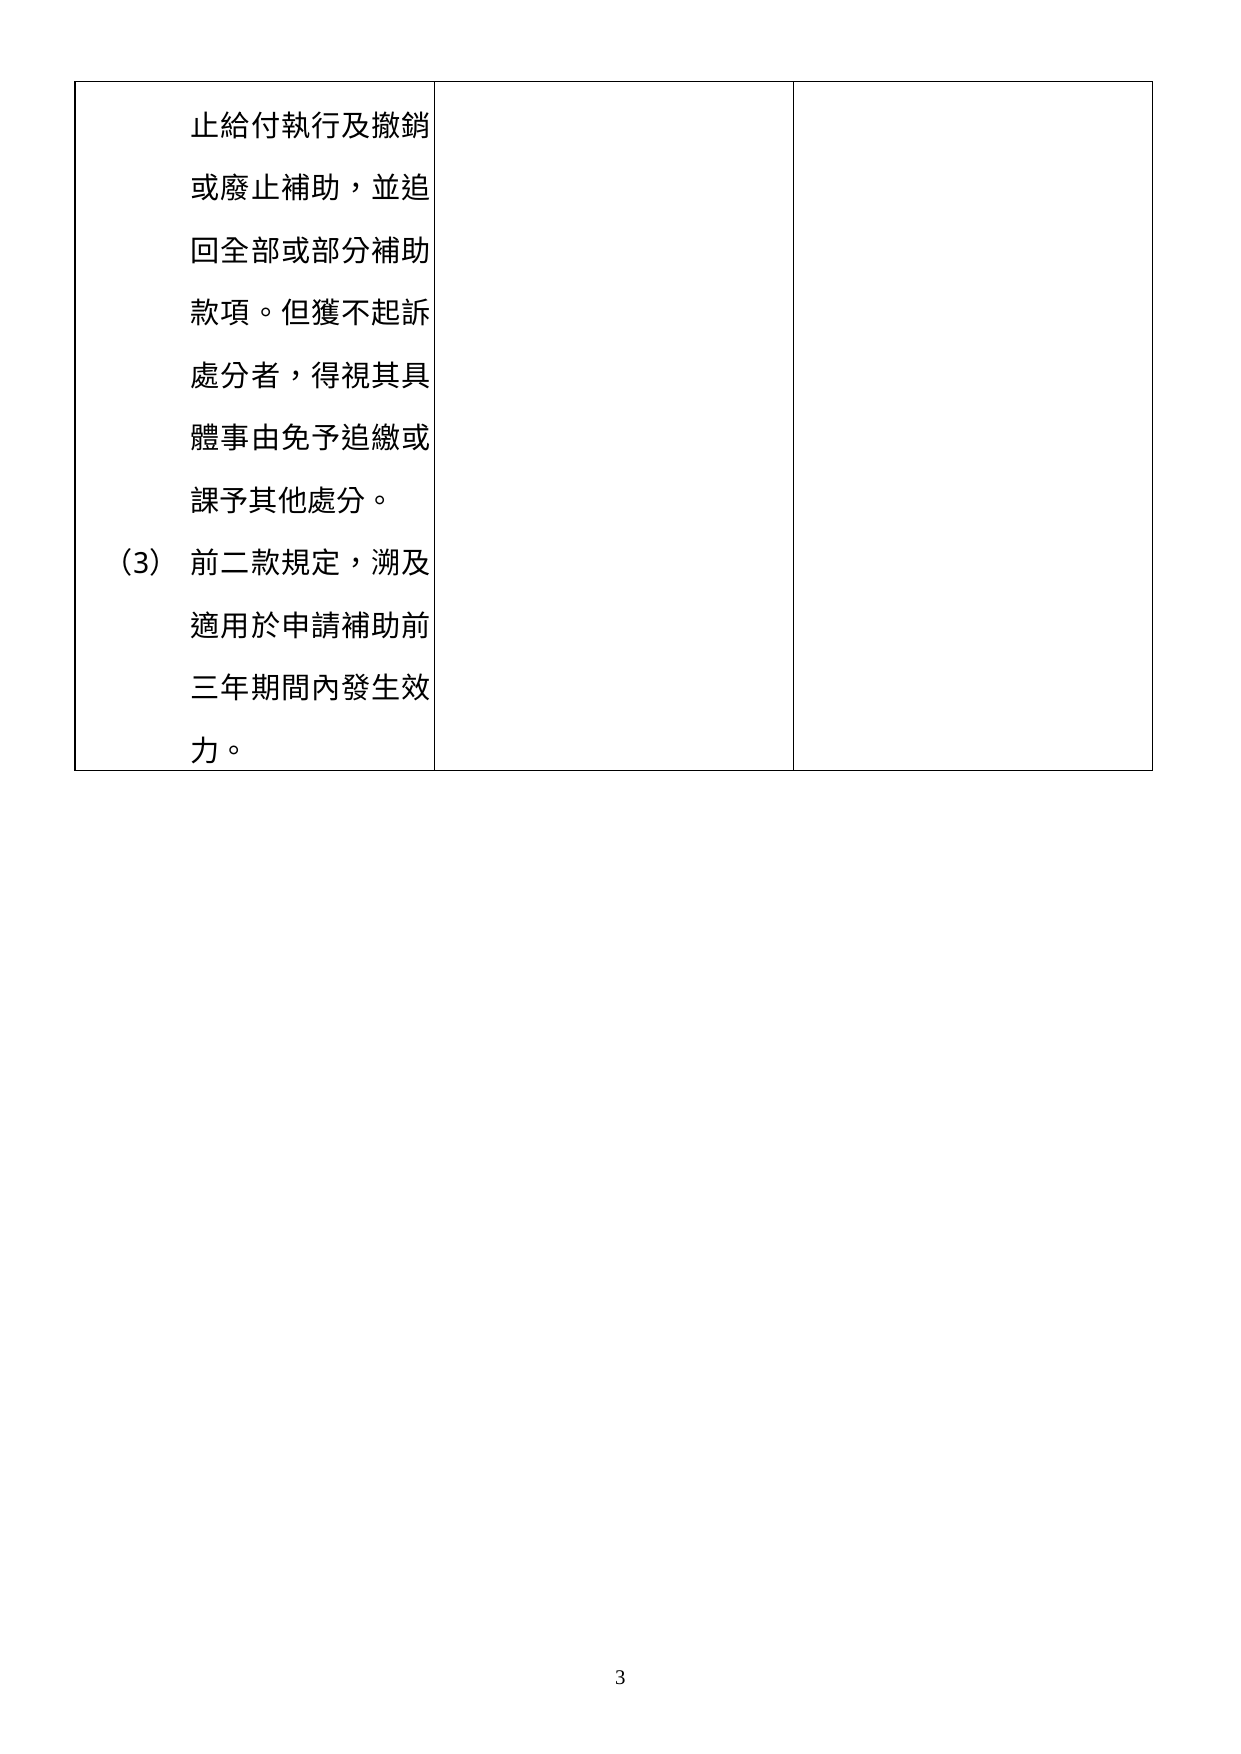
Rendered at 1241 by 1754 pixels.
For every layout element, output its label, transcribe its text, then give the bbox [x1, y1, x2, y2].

table_cell 止給付執行及撤銷或廢止補助，並追回全部或部分補助款項。但獲不起訴處分者，得視其具體事由免予追繳或課予其他處分。 前二款規定，溯及適用於申請補助前三年期間內發生效力。 [76, 82, 434, 769]
table_cell [435, 82, 793, 769]
table_cell [794, 82, 1152, 769]
